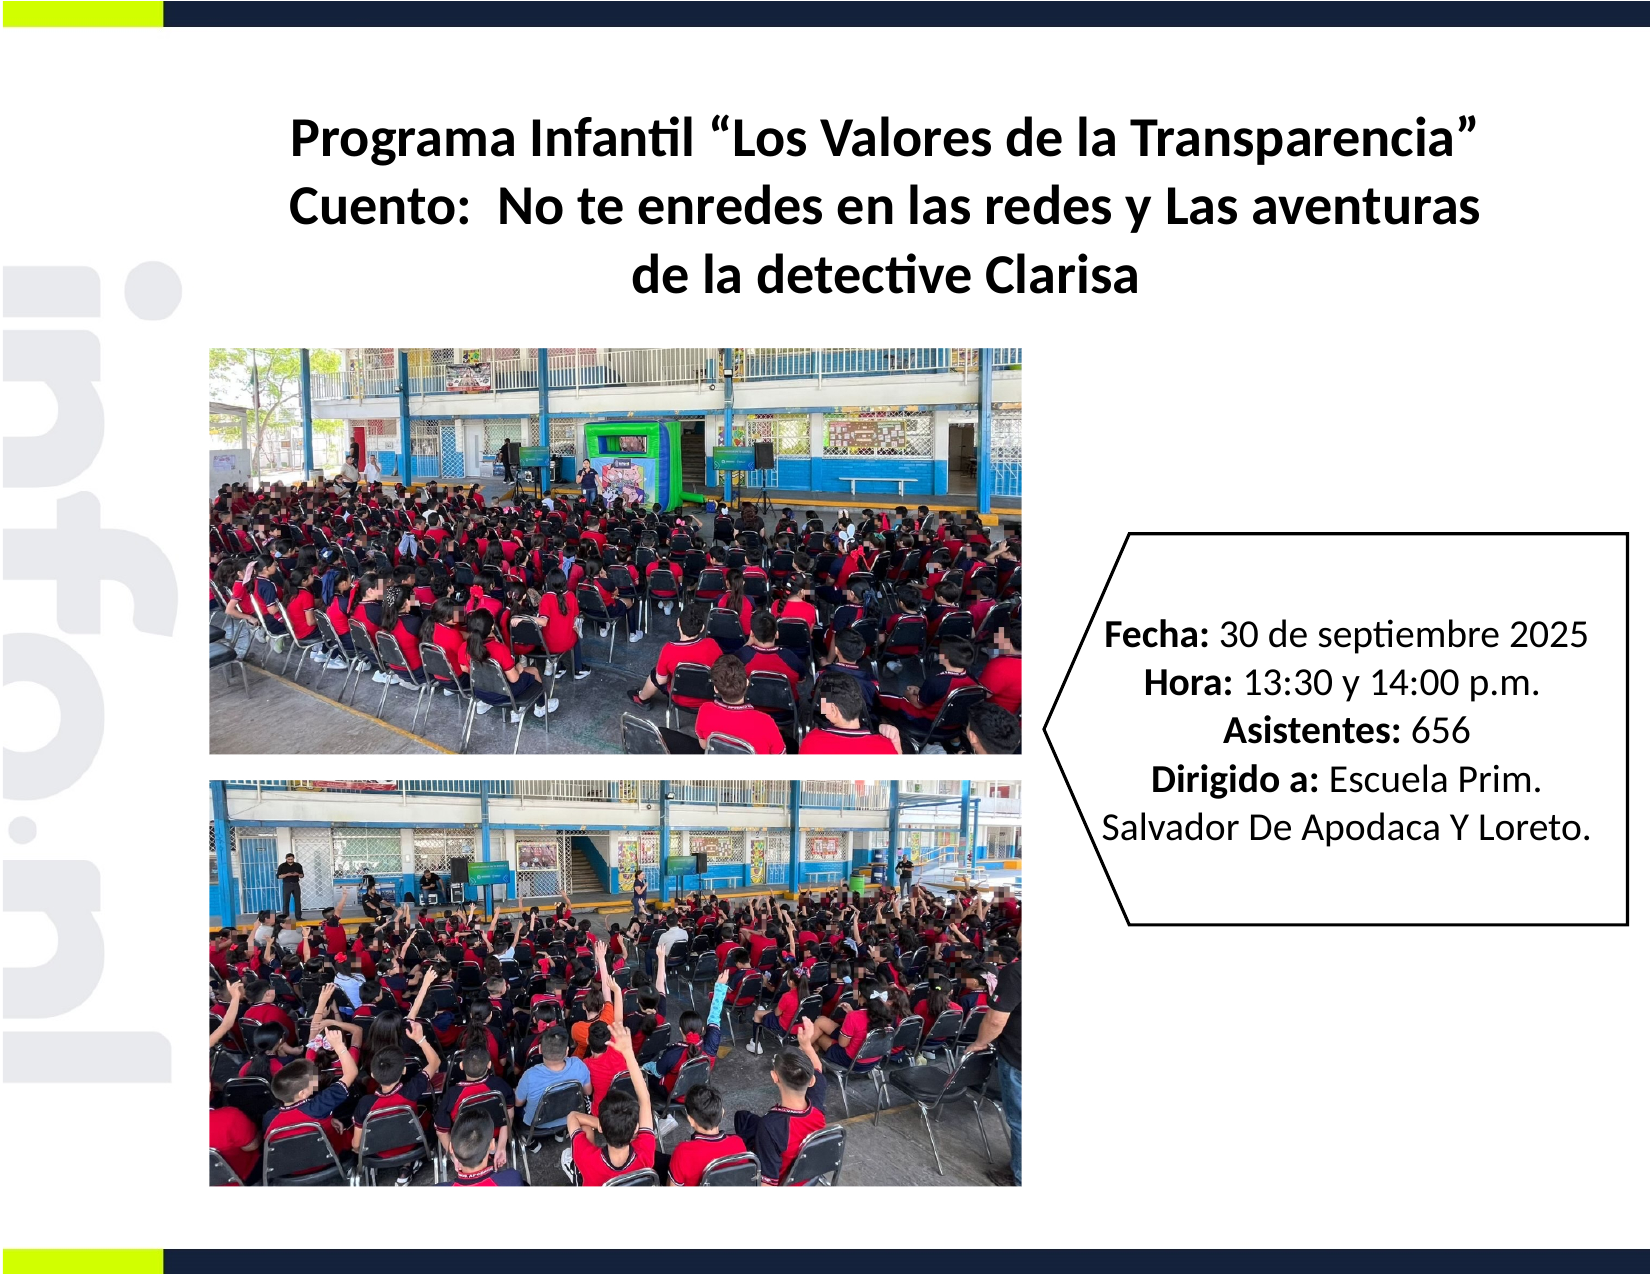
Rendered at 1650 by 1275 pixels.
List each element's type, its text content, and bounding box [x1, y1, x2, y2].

text Cuento: No te enredes en las redes y Las aventuras de la detective Clarisa [284, 170, 1487, 297]
text Programa Infantil “Los Valores de la Transparencia” [284, 102, 1487, 170]
